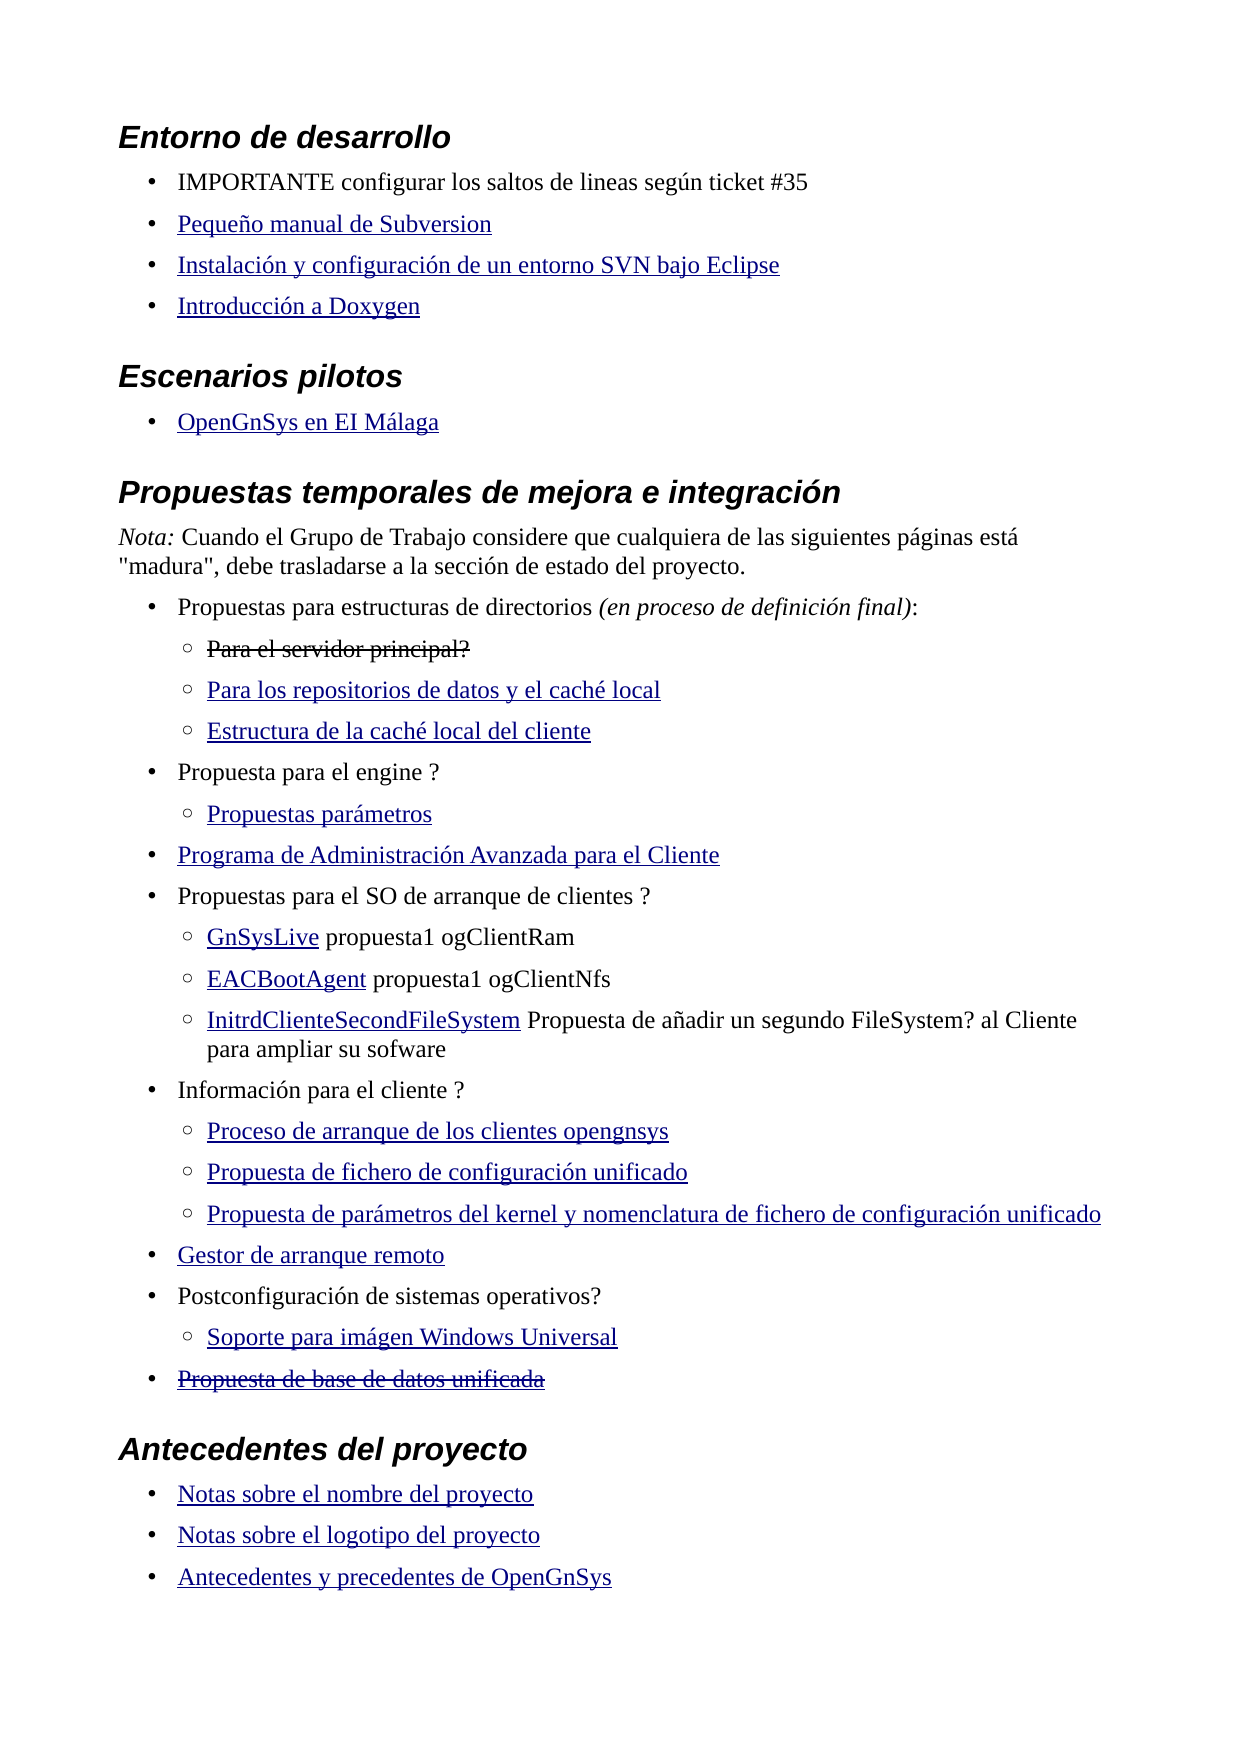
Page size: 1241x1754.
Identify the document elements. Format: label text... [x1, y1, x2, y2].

list Postconfiguración de sistemas operativos? [148, 1281, 1122, 1310]
list ​Pequeño manual de Subversion [148, 209, 1122, 237]
list Notas sobre el nombre del proyecto [148, 1479, 1122, 1508]
list IMPORTANTE configurar los saltos de lineas según ticket #35 [148, 167, 1122, 196]
subtitle Antecedentes del proyecto [118, 1430, 1122, 1467]
list Antecedentes y precedentes de OpenGnSys [148, 1562, 1122, 1591]
list Notas sobre el logotipo del proyecto [148, 1521, 1122, 1549]
subtitle Escenarios pilotos [118, 357, 1122, 394]
list Para el servidor principal? [177, 634, 1122, 662]
list Información para el cliente ? [148, 1075, 1122, 1104]
subtitle Propuestas temporales de mejora e integración [118, 473, 1122, 510]
list EACBootAgent propuesta1 ogClientNfs [177, 964, 1122, 992]
list OpenGnSys en EI Málaga [148, 407, 1122, 436]
list Programa de Administración Avanzada para el Cliente [148, 840, 1122, 869]
list Instalación y configuración de un entorno SVN bajo Eclipse [148, 250, 1122, 279]
list Proceso de arranque de los clientes opengnsys [177, 1116, 1122, 1145]
list Propuesta de parámetros del kernel y nomenclatura de fichero de configuración unificado [177, 1199, 1122, 1227]
list Propuesta de fichero de configuración unificado [177, 1157, 1122, 1186]
list Propuestas para el SO de arranque de clientes ? [148, 881, 1122, 910]
list Propuesta para el engine ? [148, 757, 1122, 786]
list Introducción a Doxygen [148, 291, 1122, 320]
list GnSysLive propuesta1 ogClientRam [177, 922, 1122, 951]
list Propuestas parámetros [177, 799, 1122, 827]
list Para los repositorios de datos y el caché local [177, 675, 1122, 704]
list InitrdClienteSecondFileSystem Propuesta de añadir un segundo FileSystem? al Cliente para ampliar su sofware [177, 1005, 1122, 1062]
subtitle Entorno de desarrollo [118, 118, 1122, 155]
list Gestor de arranque remoto [148, 1240, 1122, 1269]
list Propuestas para estructuras de directorios (en proceso de definición final): [148, 592, 1122, 621]
list Propuesta de base de datos unificada [148, 1364, 1122, 1392]
list Soporte para imágen Windows Universal [177, 1322, 1122, 1351]
text Nota: Cuando el Grupo de Trabajo considere que cualquiera de las siguientes páginas está "madura", debe trasladarse a la sección de estado del proyecto. [118, 522, 1122, 580]
list Estructura de la caché local del cliente [177, 716, 1122, 745]
